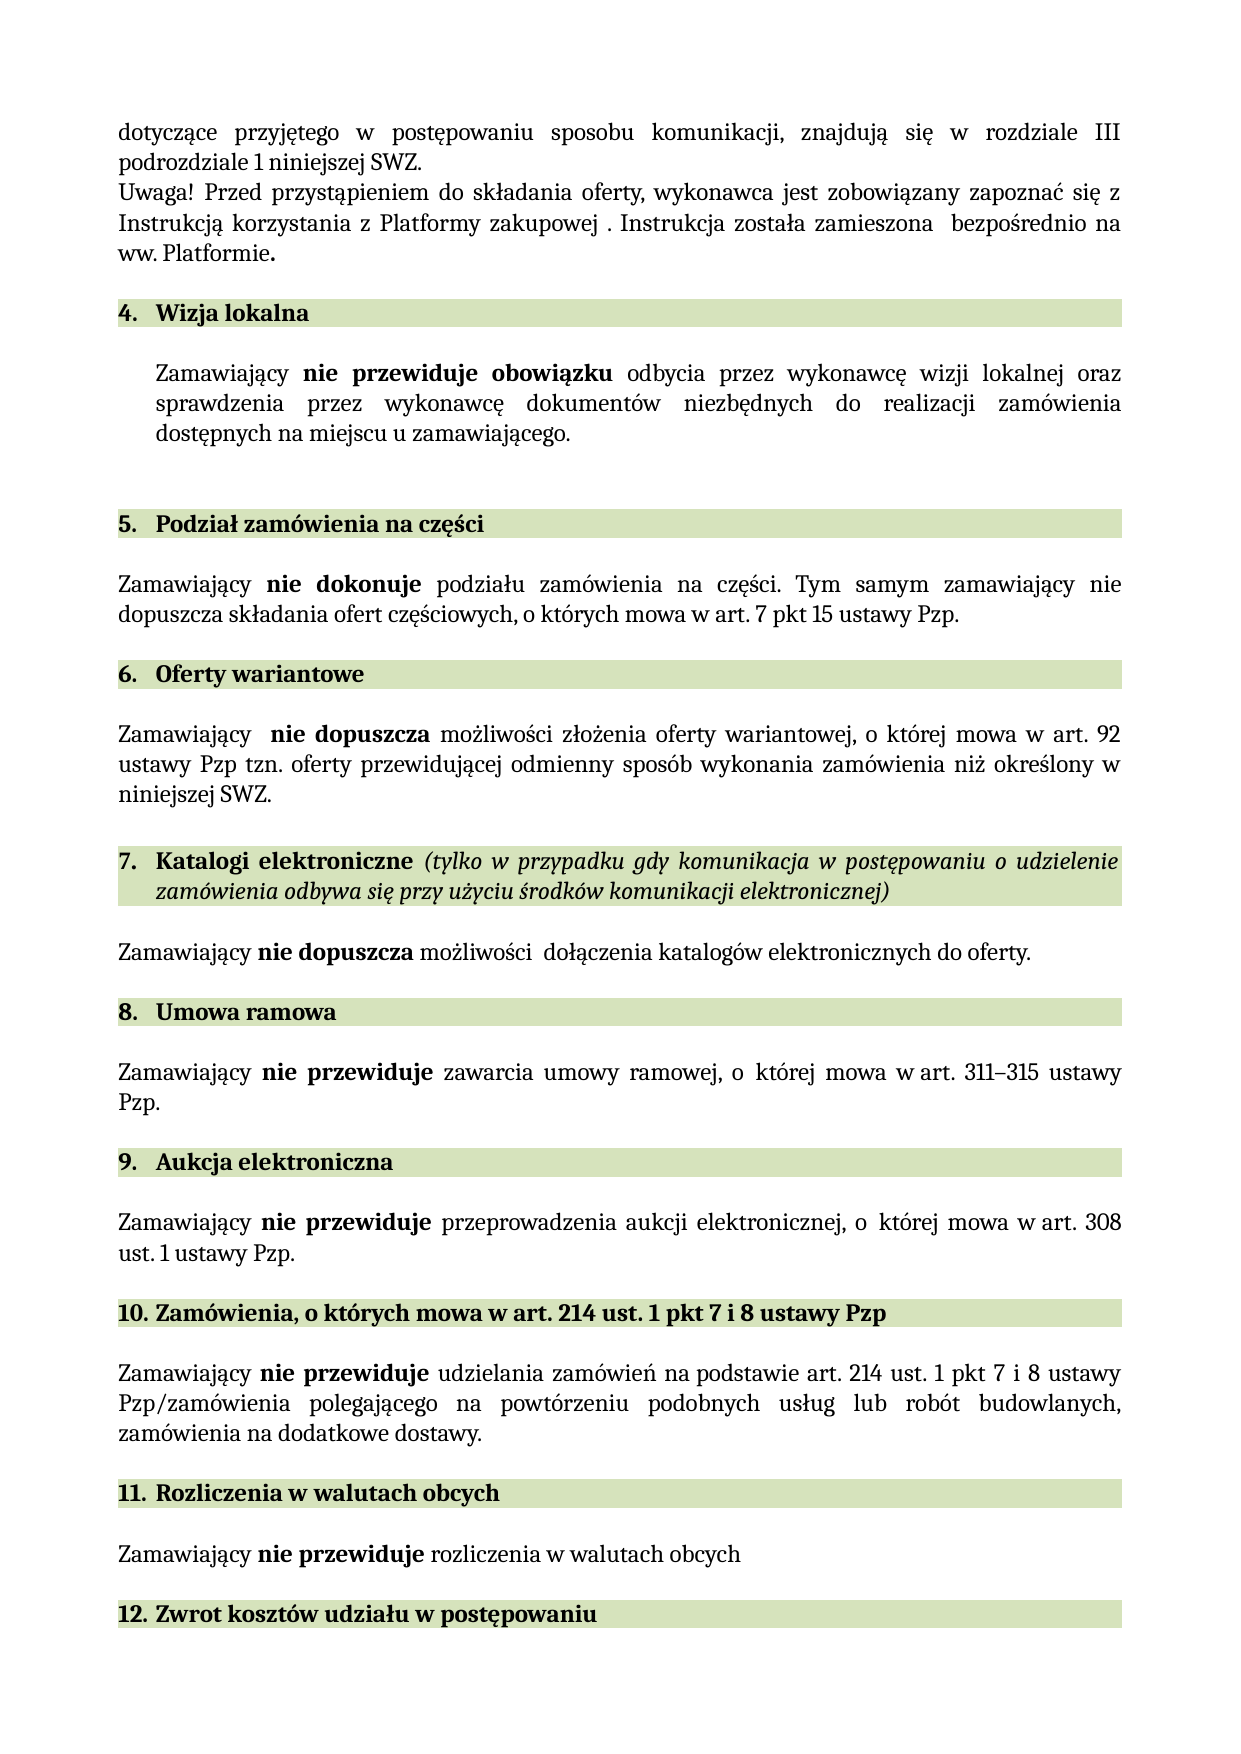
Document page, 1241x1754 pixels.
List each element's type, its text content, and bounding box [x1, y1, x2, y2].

list Oferty wariantowe [118, 660, 1122, 689]
list Wizja lokalna [118, 299, 1122, 327]
text Uwaga! Przed przystąpieniem do składania oferty, wykonawca jest zobowiązany zapoznać się z Instrukcją korzystania z Platformy zakupowej . Instrukcja została zamieszona bezpośrednio na ww. Platformie. [118, 178, 1122, 267]
list Zwrot kosztów udziału w postępowaniu [118, 1600, 1122, 1628]
text Zamawiający nie dopuszcza możliwości złożenia oferty wariantowej, o której mowa w art. 92 ustawy Pzp tzn. oferty przewidującej odmienny sposób wykonania zamówienia niż określony w niniejszej SWZ. [118, 720, 1122, 809]
list Zamówienia, o których mowa w art. 214 ust. 1 pkt 7 i 8 ustawy Pzp [118, 1299, 1122, 1327]
list Zamawiający nie przewiduje obowiązku odbycia przez wykonawcę wizji lokalnej oraz sprawdzenia przez wykonawcę dokumentów niezbędnych do realizacji zamówienia dostępnych na miejscu u zamawiającego. [118, 359, 1122, 448]
text Zamawiający nie przewiduje udzielania zamówień na podstawie art. 214 ust. 1 pkt 7 i 8 ustawy Pzp/zamówienia polegającego na powtórzeniu podobnych usług lub robót budowlanych, zamówienia na dodatkowe dostawy. [118, 1359, 1122, 1448]
text Zamawiający nie przewiduje rozliczenia w walutach obcych [118, 1539, 1122, 1568]
text Zamawiający nie przewiduje zawarcia umowy ramowej, o której mowa w art. 311–315 ustawy Pzp. [118, 1058, 1122, 1117]
list Podział zamówienia na części [118, 509, 1122, 538]
list Umowa ramowa [118, 998, 1122, 1026]
text dotyczące przyjętego w postępowaniu sposobu komunikacji, znajdują się w rozdziale III podrozdziale 1 niniejszej SWZ. [118, 118, 1122, 177]
list Rozliczenia w walutach obcych [118, 1479, 1122, 1508]
text Zamawiający nie dopuszcza możliwości dołączenia katalogów elektronicznych do oferty. [118, 937, 1122, 966]
list Aukcja elektroniczna [118, 1148, 1122, 1177]
list Katalogi elektroniczne (tylko w przypadku gdy komunikacja w postępowaniu o udzielenie zamówienia odbywa się przy użyciu środków komunikacji elektronicznej) [118, 846, 1122, 906]
text Zamawiający nie dokonuje podziału zamówienia na części. Tym samym zamawiający nie dopuszcza składania ofert częściowych, o których mowa w art. 7 pkt 15 ustawy Pzp. [118, 570, 1122, 628]
text Zamawiający nie przewiduje przeprowadzenia aukcji elektronicznej, o której mowa w art. 308 ust. 1 ustawy Pzp. [118, 1208, 1122, 1267]
